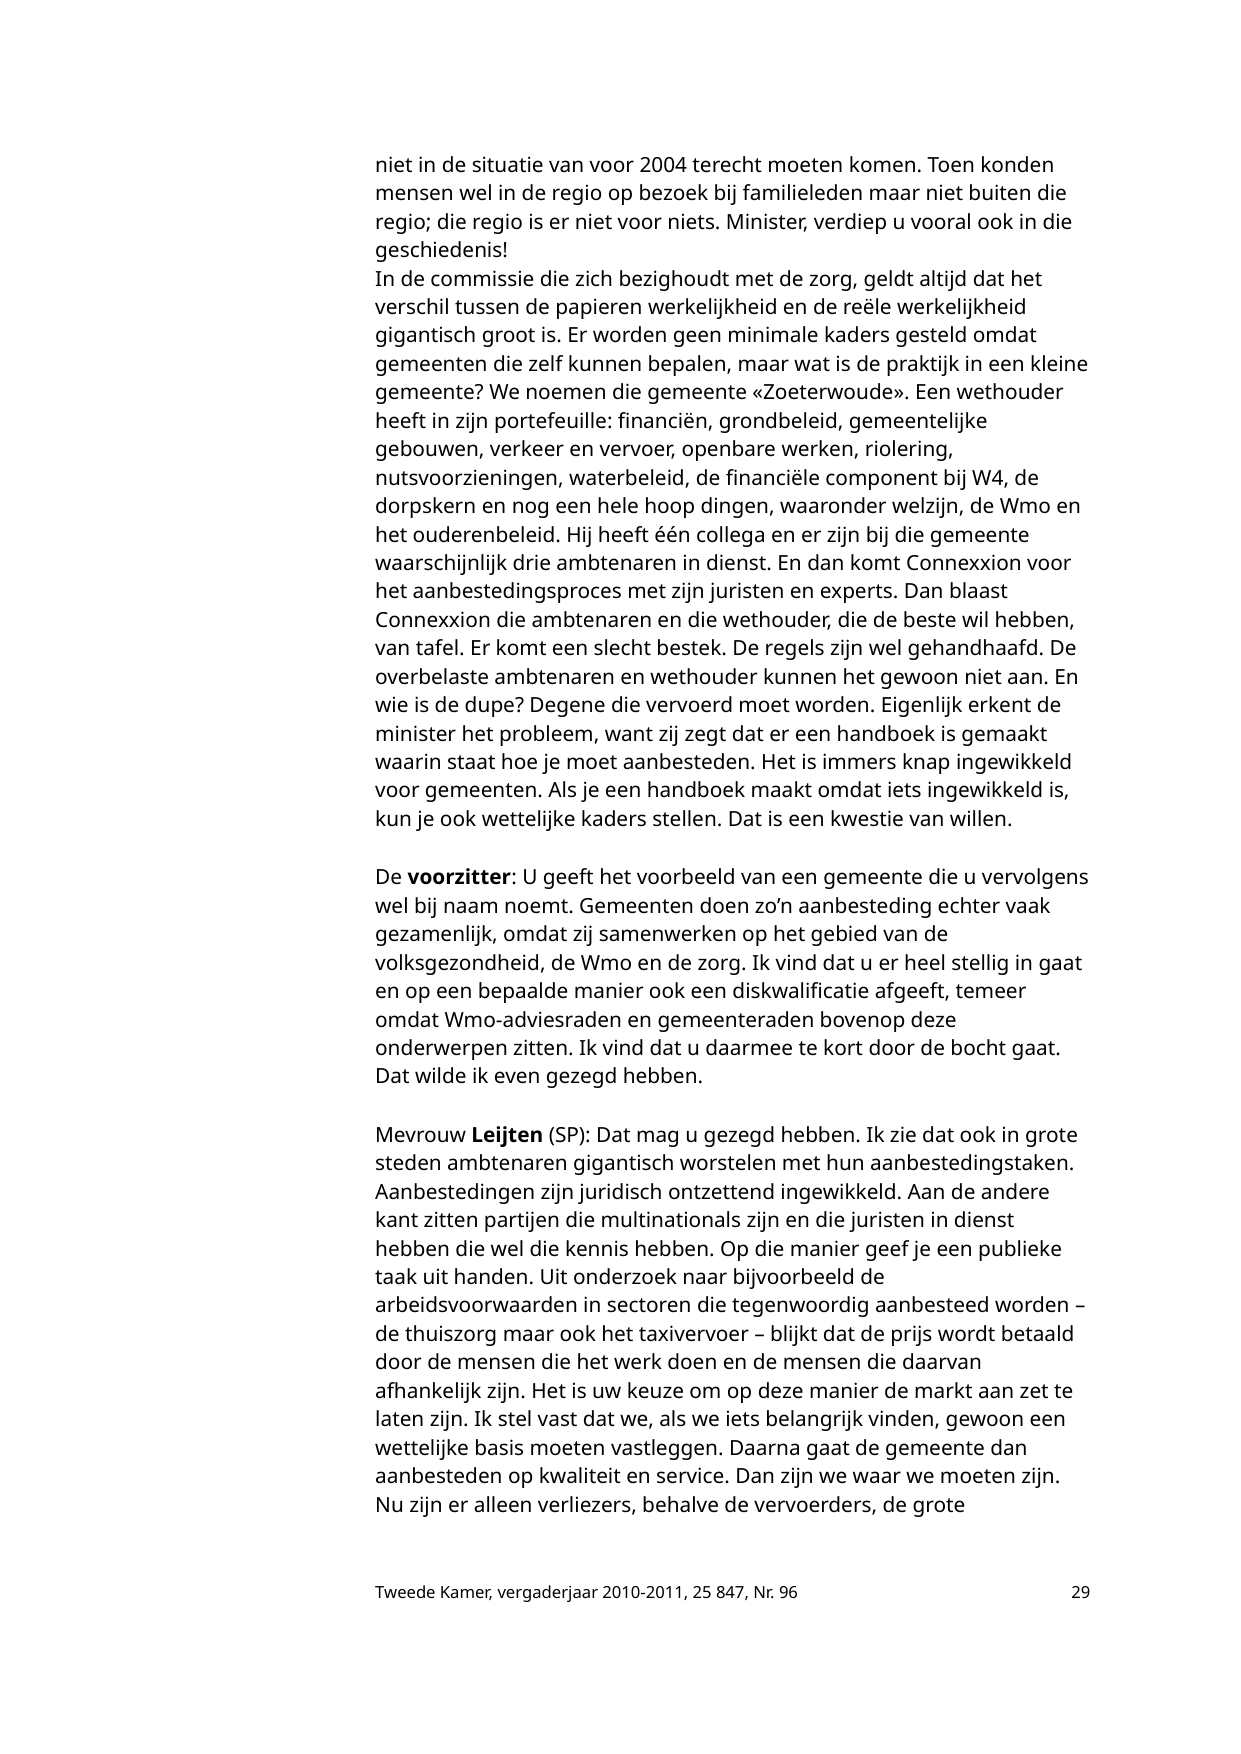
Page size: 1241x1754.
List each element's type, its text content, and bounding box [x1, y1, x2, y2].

text niet in de situatie van voor 2004 terecht moeten komen. Toen konden mensen wel in de regio op bezoek bij familieleden maar niet buiten die regio; die regio is er niet voor niets. Minister, verdiep u vooral ook in die geschiedenis! [375, 150, 1090, 264]
text De voorzitter: U geeft het voorbeeld van een gemeente die u vervolgens wel bij naam noemt. Gemeenten doen zo’n aanbesteding echter vaak gezamenlijk, omdat zij samenwerken op het gebied van de volksgezondheid, de Wmo en de zorg. Ik vind dat u er heel stellig in gaat en op een bepaalde manier ook een diskwalificatie afgeeft, temeer omdat Wmo-adviesraden en gemeenteraden bovenop deze onderwerpen zitten. Ik vind dat u daarmee te kort door de bocht gaat. Dat wilde ik even gezegd hebben. [375, 862, 1090, 1090]
text Mevrouw Leijten (SP): Dat mag u gezegd hebben. Ik zie dat ook in grote steden ambtenaren gigantisch worstelen met hun aanbestedingstaken. Aanbestedingen zijn juridisch ontzettend ingewikkeld. Aan de andere kant zitten partijen die multinationals zijn en die juristen in dienst hebben die wel die kennis hebben. Op die manier geef je een publieke taak uit handen. Uit onderzoek naar bijvoorbeeld de arbeidsvoorwaarden in sectoren die tegenwoordig aanbesteed worden – de thuiszorg maar ook het taxivervoer – blijkt dat de prijs wordt betaald door de mensen die het werk doen en de mensen die daarvan afhankelijk zijn. Het is uw keuze om op deze manier de markt aan zet te laten zijn. Ik stel vast dat we, als we iets belangrijk vinden, gewoon een wettelijke basis moeten vastleggen. Daarna gaat de gemeente dan aanbesteden op kwaliteit en service. Dan zijn we waar we moeten zijn. Nu zijn er alleen verliezers, behalve de vervoerders, de grote [375, 1120, 1090, 1518]
text In de commissie die zich bezighoudt met de zorg, geldt altijd dat het verschil tussen de papieren werkelijkheid en de reële werkelijkheid gigantisch groot is. Er worden geen minimale kaders gesteld omdat gemeenten die zelf kunnen bepalen, maar wat is de praktijk in een kleine gemeente? We noemen die gemeente «Zoeterwoude». Een wethouder heeft in zijn portefeuille: financiën, grondbeleid, gemeentelijke gebouwen, verkeer en vervoer, openbare werken, riolering, nutsvoorzieningen, waterbeleid, de financiële component bij W4, de dorpskern en nog een hele hoop dingen, waaronder welzijn, de Wmo en het ouderenbeleid. Hij heeft één collega en er zijn bij die gemeente waarschijnlijk drie ambtenaren in dienst. En dan komt Connexxion voor het aanbestedingsproces met zijn juristen en experts. Dan blaast Connexxion die ambtenaren en die wethouder, die de beste wil hebben, van tafel. Er komt een slecht bestek. De regels zijn wel gehandhaafd. De overbelaste ambtenaren en wethouder kunnen het gewoon niet aan. En wie is de dupe? Degene die vervoerd moet worden. Eigenlijk erkent de minister het probleem, want zij zegt dat er een handboek is gemaakt waarin staat hoe je moet aanbesteden. Het is immers knap ingewikkeld voor gemeenten. Als je een handboek maakt omdat iets ingewikkeld is, kun je ook wettelijke kaders stellen. Dat is een kwestie van willen. [375, 264, 1090, 832]
